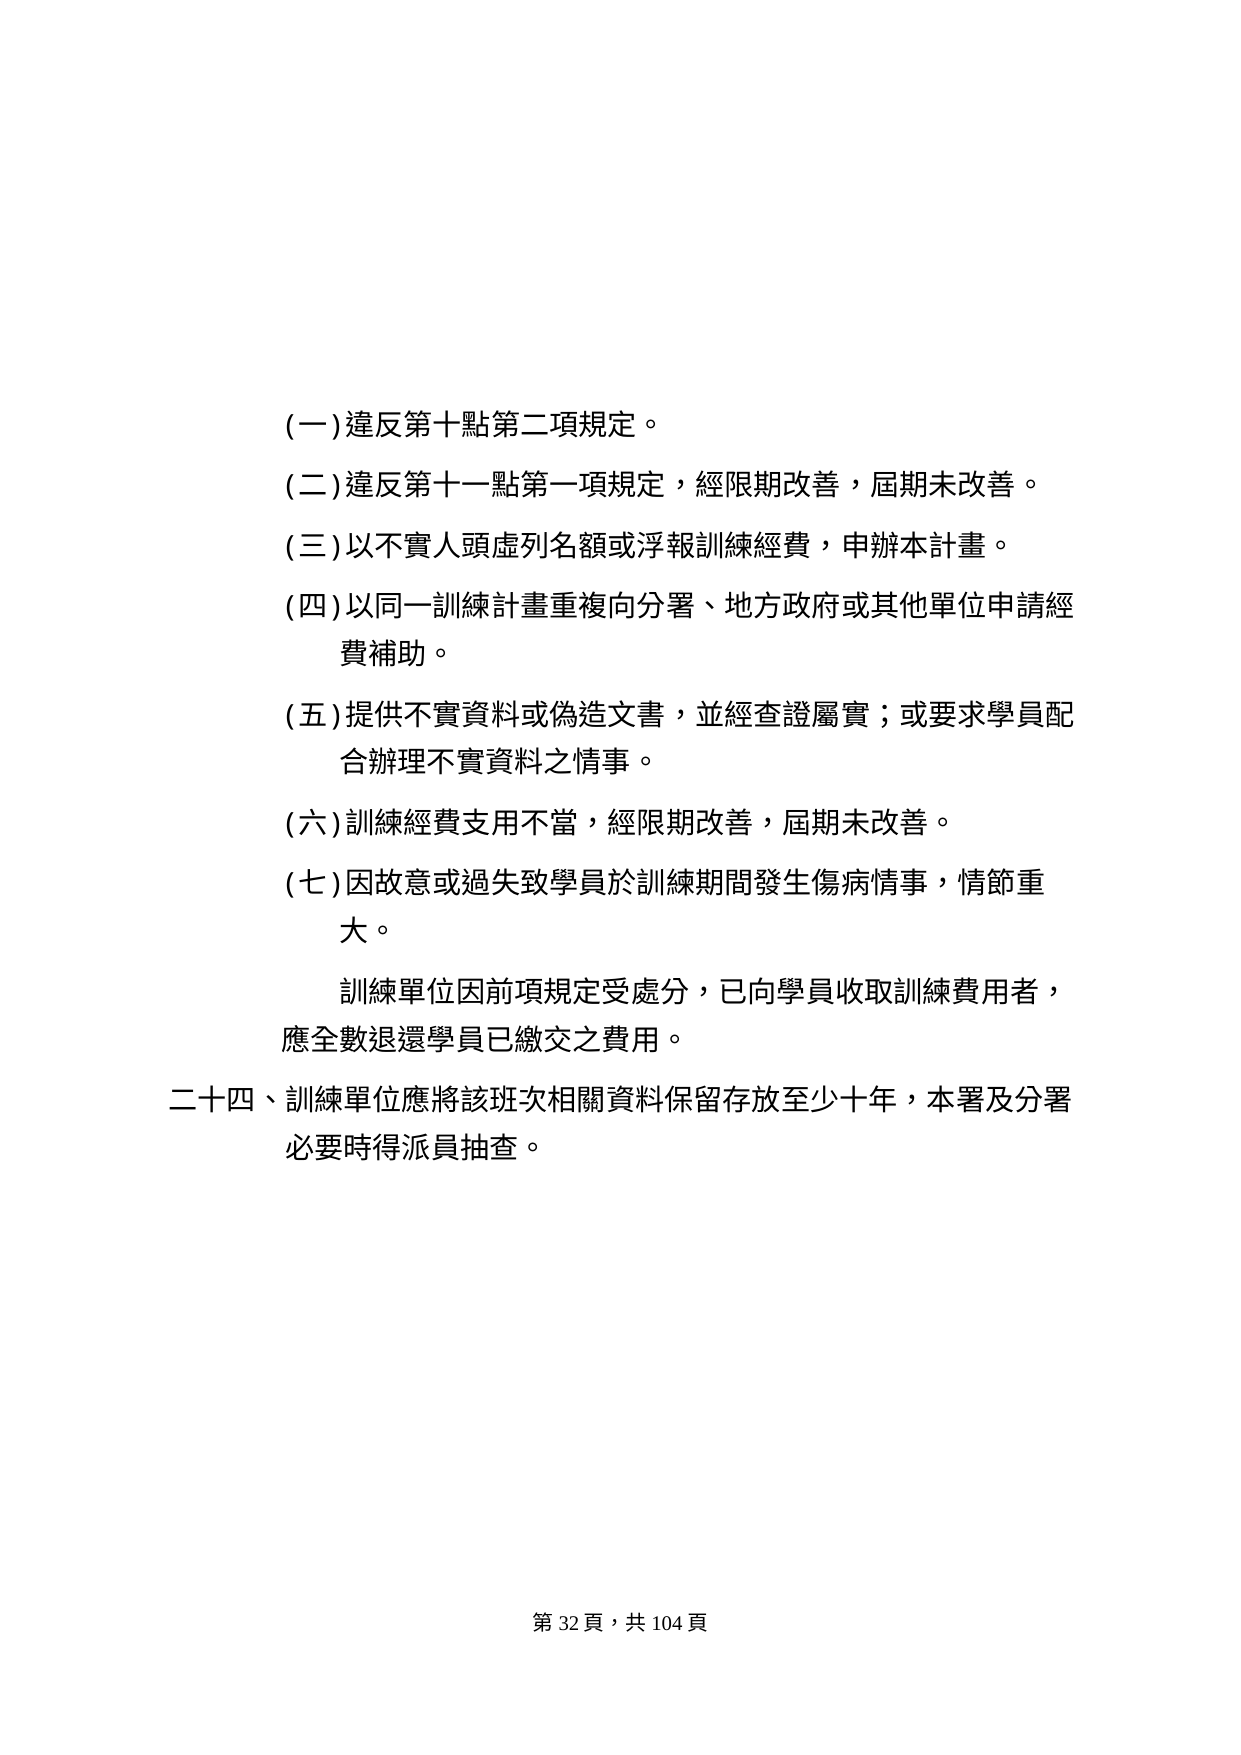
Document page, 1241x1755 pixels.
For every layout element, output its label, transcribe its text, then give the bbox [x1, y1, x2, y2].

table_cell (一)違反第十點第二項規定。 (二)違反第十一點第一項規定，經限期改善，屆期未改善。 (三)以不實人頭虛列名額或浮報訓練經費，申辦本計畫。 (四)以同一訓練計畫重複向分署、地方政府或其他單位申請經費補助。 (五)提供不實資料或偽造文書，並經查證屬實；或要求學員配合辦理不實資料之情事。 (六)訓練經費支用不當，經限期改善，屆期未改善。 (七)因故意或過失致學員於訓練期間發生傷病情事，情節重大。 訓練單位因前項規定受處分，已向學員收取訓練費用者，應全數退還學員已繳交之費用。 [165, 397, 1096, 1072]
table_cell 二十四、訓練單位應將該班次相關資料保留存放至少十年，本署及分署必要時得派員抽查。 [165, 1072, 1096, 1180]
